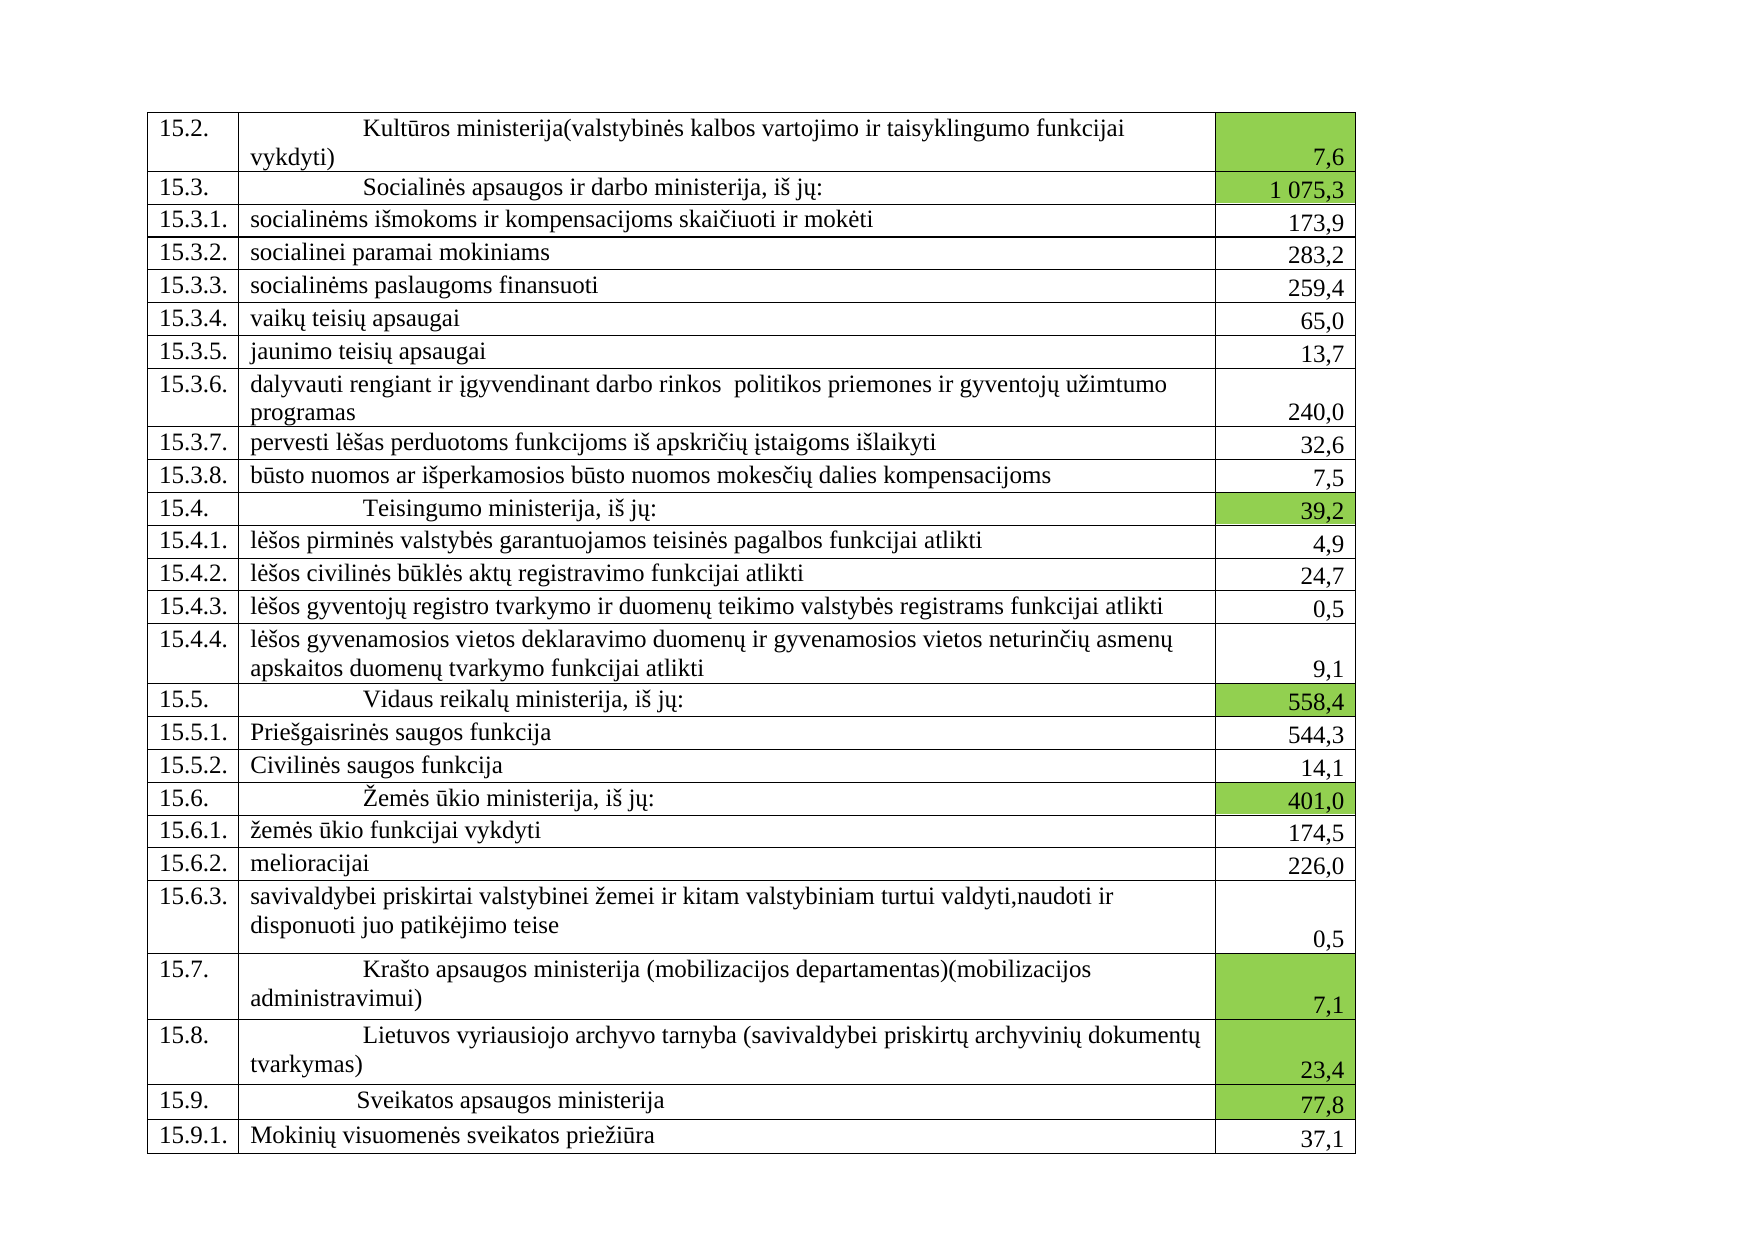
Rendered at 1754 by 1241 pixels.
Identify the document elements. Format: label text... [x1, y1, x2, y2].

table_cell dalyvauti rengiant ir įgyvendinant darbo rinkos politikos priemones ir gyventojų užimtumo programas [239, 369, 1215, 426]
table_cell lėšos gyvenamosios vietos deklaravimo duomenų ir gyvenamosios vietos neturinčių asmenų apskaitos duomenų tvarkymo funkcijai atlikti [239, 624, 1215, 683]
table_cell socialinėms paslaugoms finansuoti [239, 270, 1215, 302]
table_cell 77,8 [1216, 1085, 1355, 1119]
table_cell Socialinės apsaugos ir darbo ministerija, iš jų: [239, 172, 1215, 203]
table_cell jaunimo teisių apsaugai [239, 336, 1215, 368]
table_cell 15.5. [148, 684, 238, 716]
table_cell 14,1 [1216, 750, 1355, 782]
table_cell 15.4.1. [148, 526, 238, 557]
table_cell 37,1 [1216, 1120, 1355, 1153]
table_cell Žemės ūkio ministerija, iš jų: [239, 783, 1215, 814]
table_cell 1 075,3 [1216, 172, 1355, 203]
table_cell Krašto apsaugos ministerija (mobilizacijos departamentas)(mobilizacijos administravimui) [239, 954, 1215, 1019]
table_cell 23,4 [1216, 1020, 1355, 1084]
table_cell 283,2 [1216, 238, 1355, 269]
table_cell 173,9 [1216, 205, 1355, 236]
table_cell 15.3.5. [148, 336, 238, 368]
table_cell būsto nuomos ar išperkamosios būsto nuomos mokesčių dalies kompensacijoms [239, 460, 1215, 492]
table_cell 15.3.6. [148, 369, 238, 426]
table_cell lėšos pirminės valstybės garantuojamos teisinės pagalbos funkcijai atlikti [239, 526, 1215, 557]
table_cell 7,6 [1216, 113, 1355, 171]
table_cell 15.6.3. [148, 881, 238, 953]
table_cell 15.5.2. [148, 750, 238, 782]
table_cell 15.3.4. [148, 303, 238, 335]
table_cell 15.3. [148, 172, 238, 203]
table_cell 15.4.4. [148, 624, 238, 683]
table_cell Sveikatos apsaugos ministerija [239, 1085, 1215, 1119]
table_cell lėšos civilinės būklės aktų registravimo funkcijai atlikti [239, 559, 1215, 590]
table_cell 15.6. [148, 783, 238, 814]
table_cell savivaldybei priskirtai valstybinei žemei ir kitam valstybiniam turtui valdyti,naudoti ir disponuoti juo patikėjimo teise [239, 881, 1215, 953]
table_cell 15.4.2. [148, 559, 238, 590]
table_cell 13,7 [1216, 336, 1355, 368]
table_cell 15.6.2. [148, 848, 238, 880]
table_cell 15.3.3. [148, 270, 238, 302]
table_cell 0,5 [1216, 881, 1355, 953]
table_cell Mokinių visuomenės sveikatos priežiūra [239, 1120, 1215, 1153]
table_cell Lietuvos vyriausiojo archyvo tarnyba (savivaldybei priskirtų archyvinių dokumentų tvarkymas) [239, 1020, 1215, 1084]
table_cell 15.4.3. [148, 591, 238, 623]
table_cell 558,4 [1216, 684, 1355, 716]
table_cell 4,9 [1216, 526, 1355, 557]
table_cell 15.5.1. [148, 717, 238, 749]
table_cell 15.3.2. [148, 238, 238, 269]
table_cell 15.3.1. [148, 205, 238, 236]
table_cell 15.6.1. [148, 816, 238, 847]
table_cell lėšos gyventojų registro tvarkymo ir duomenų teikimo valstybės registrams funkcijai atlikti [239, 591, 1215, 623]
table_cell 7,5 [1216, 460, 1355, 492]
table_cell Teisingumo ministerija, iš jų: [239, 493, 1215, 524]
table_cell vaikų teisių apsaugai [239, 303, 1215, 335]
table_cell Vidaus reikalų ministerija, iš jų: [239, 684, 1215, 716]
table_cell 15.3.7. [148, 427, 238, 459]
table_cell 7,1 [1216, 954, 1355, 1019]
table_cell melioracijai [239, 848, 1215, 880]
table_cell Civilinės saugos funkcija [239, 750, 1215, 782]
table_cell socialinėms išmokoms ir kompensacijoms skaičiuoti ir mokėti [239, 205, 1215, 236]
table_cell socialinei paramai mokiniams [239, 238, 1215, 269]
table_cell 65,0 [1216, 303, 1355, 335]
table_cell žemės ūkio funkcijai vykdyti [239, 816, 1215, 847]
table_cell 24,7 [1216, 559, 1355, 590]
table_cell 32,6 [1216, 427, 1355, 459]
table_cell 9,1 [1216, 624, 1355, 683]
table_cell 240,0 [1216, 369, 1355, 426]
table_cell 15.3.8. [148, 460, 238, 492]
table_cell 226,0 [1216, 848, 1355, 880]
table_cell 15.8. [148, 1020, 238, 1084]
table_cell 259,4 [1216, 270, 1355, 302]
table_cell 15.9.1. [148, 1120, 238, 1153]
table_cell 15.7. [148, 954, 238, 1019]
table_cell Priešgaisrinės saugos funkcija [239, 717, 1215, 749]
table_cell Kultūros ministerija(valstybinės kalbos vartojimo ir taisyklingumo funkcijai vykdyti) [239, 113, 1215, 171]
table_cell 401,0 [1216, 783, 1355, 814]
table_cell 15.2. [148, 113, 238, 171]
table_cell pervesti lėšas perduotoms funkcijoms iš apskričių įstaigoms išlaikyti [239, 427, 1215, 459]
table_cell 39,2 [1216, 493, 1355, 524]
table_cell 15.9. [148, 1085, 238, 1119]
table_cell 174,5 [1216, 816, 1355, 847]
table_cell 15.4. [148, 493, 238, 524]
table_cell 0,5 [1216, 591, 1355, 623]
table_cell 544,3 [1216, 717, 1355, 749]
